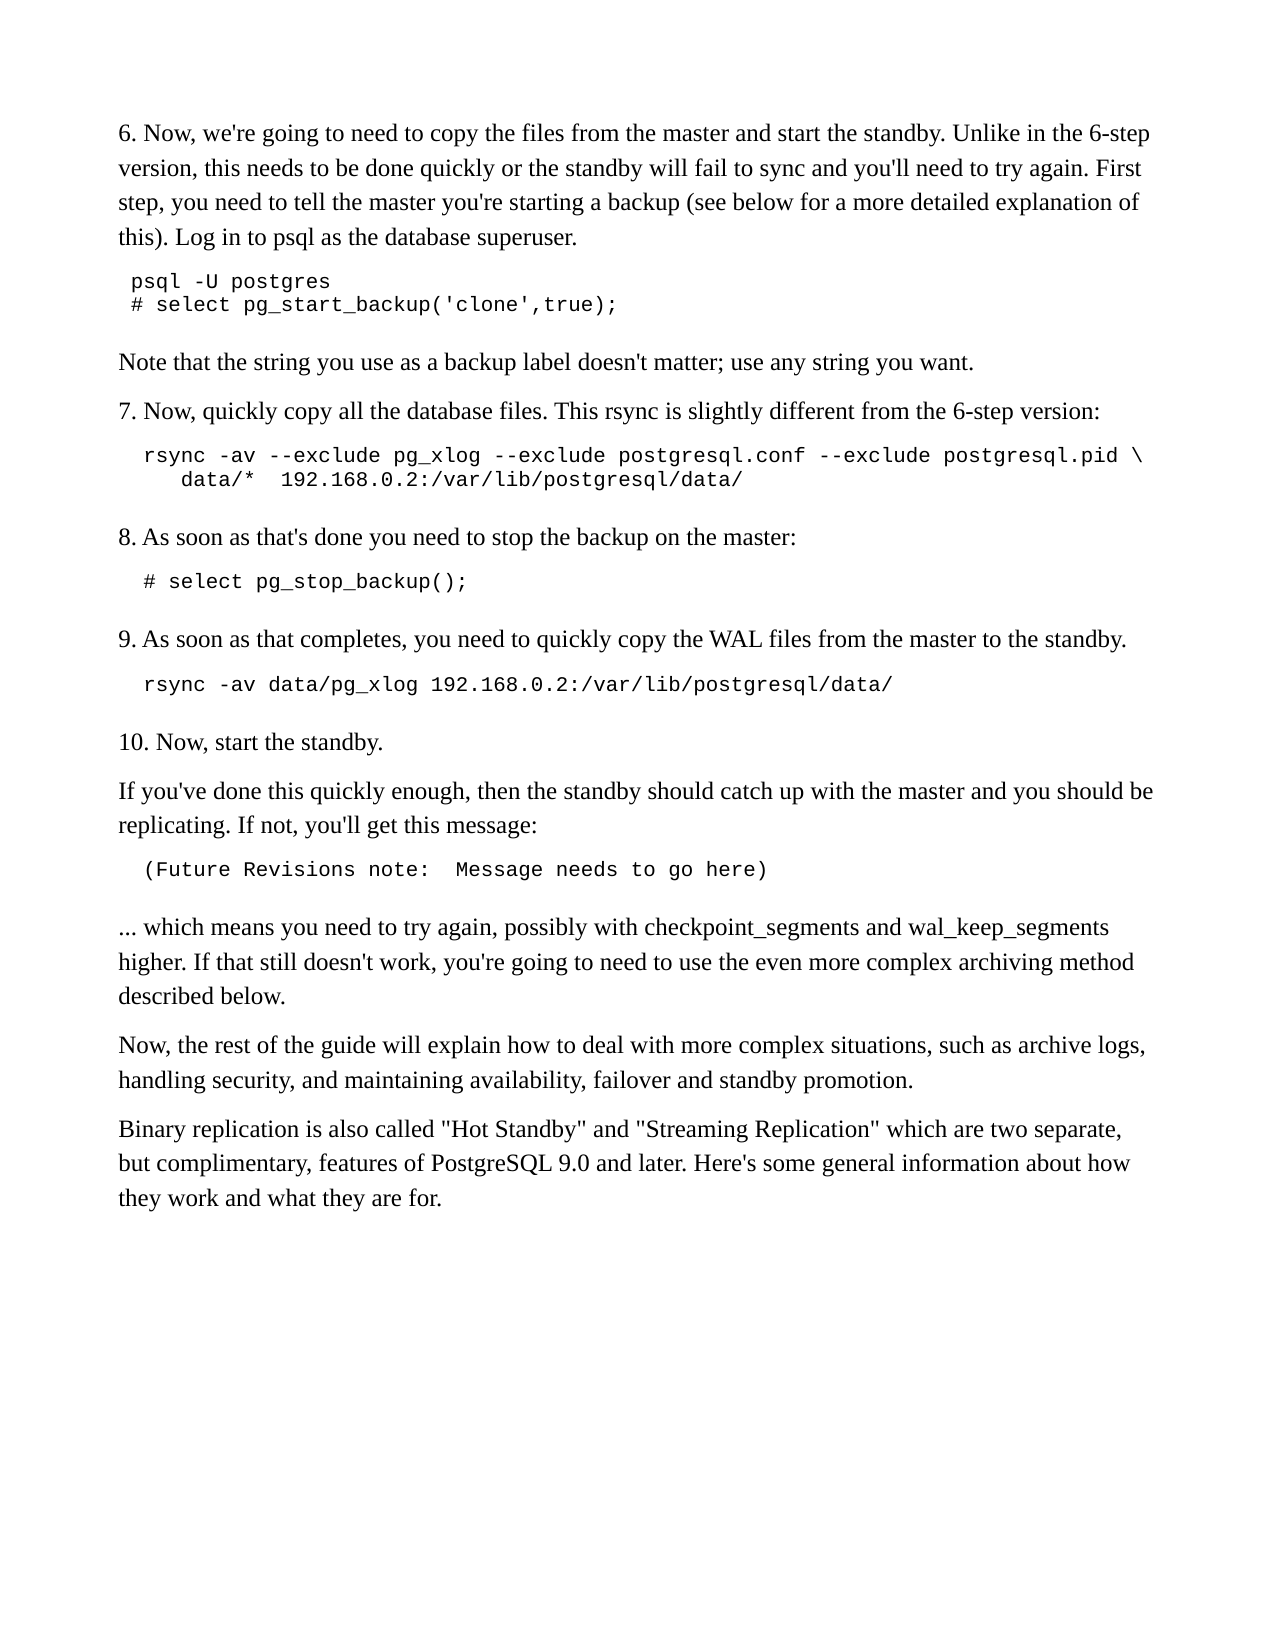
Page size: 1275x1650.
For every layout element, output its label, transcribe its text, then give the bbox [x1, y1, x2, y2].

text 10. Now, start the standby. [118, 727, 1157, 755]
text 6. Now, we're going to need to copy the files from the master and start the standby. Unlike in the 6-step version, this needs to be done quickly or the standby will fail to sync and you'll need to try again. First step, you need to tell the master you're starting a backup (see below for a more detailed explanation of this). Log in to psql as the database superuser. [118, 118, 1157, 250]
text psql -U postgres [118, 271, 1157, 294]
text ... which means you need to try again, possibly with checkpoint_segments and wal_keep_segments higher. If that still doesn't work, you're going to need to use the even more complex archiving method described below. [118, 912, 1157, 1010]
text 8. As soon as that's done you need to stop the backup on the master: [118, 522, 1157, 551]
text 7. Now, quickly copy all the database files. This rsync is slightly different from the 6-step version: [118, 396, 1157, 425]
text Note that the string you use as a backup label doesn't matter; use any string you want. [118, 347, 1157, 376]
text data/* 192.168.0.2:/var/lib/postgresql/data/ [118, 469, 1157, 493]
text 9. As soon as that completes, you need to quickly copy the WAL files from the master to the standby. [118, 624, 1157, 653]
text # select pg_stop_backup(); [118, 571, 1157, 595]
text rsync -av data/pg_xlog 192.168.0.2:/var/lib/postgresql/data/ [118, 673, 1157, 697]
text rsync -av --exclude pg_xlog --exclude postgresql.conf --exclude postgresql.pid \ [118, 446, 1157, 469]
text # select pg_start_backup('clone',true); [118, 294, 1157, 318]
text Now, the rest of the guide will explain how to deal with more complex situations, such as archive logs, handling security, and maintaining availability, failover and standby promotion. [118, 1030, 1157, 1094]
text Binary replication is also called "Hot Standby" and "Streaming Replication" which are two separate, but complimentary, features of PostgreSQL 9.0 and later. Here's some general information about how they work and what they are for. [118, 1114, 1157, 1212]
text (Future Revisions note: Message needs to go here) [118, 859, 1157, 883]
text If you've done this quickly enough, then the standby should catch up with the master and you should be replicating. If not, you'll get this message: [118, 776, 1157, 839]
